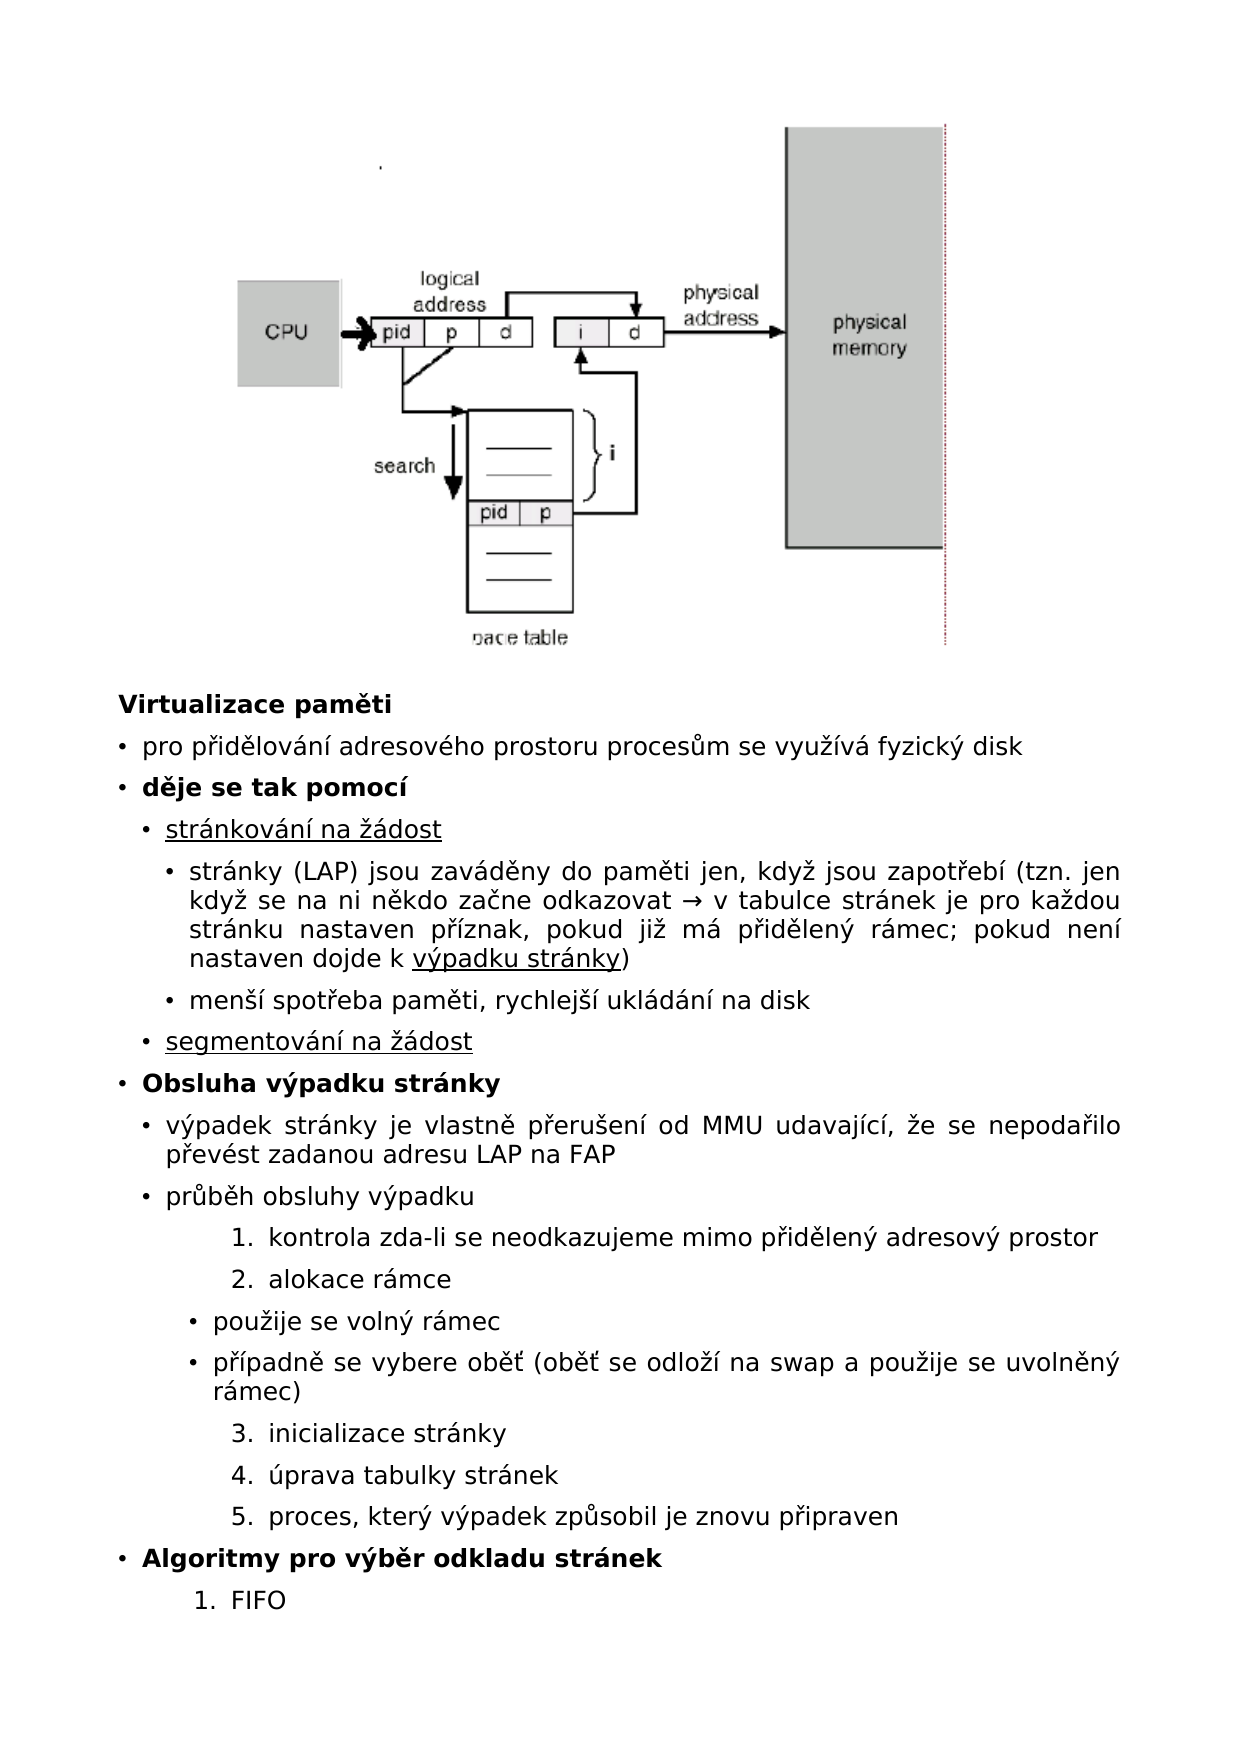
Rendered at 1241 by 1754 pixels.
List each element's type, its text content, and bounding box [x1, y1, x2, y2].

list Obsluha výpadku stránky [118, 1069, 1122, 1098]
list alokace rámce [231, 1265, 1122, 1294]
list výpadek stránky je vlastně přerušení od MMU udavající, že se nepodařilo převést zadanou adresu LAP na FAP [142, 1111, 1122, 1169]
list [193, 118, 230, 652]
list FIFO [193, 1586, 1122, 1615]
list pro přidělování adresového prostoru procesům se využívá fyzický disk [118, 732, 1122, 761]
list průběh obsluhy výpadku [142, 1182, 1122, 1211]
list Algoritmy pro výběr odkladu stránek [118, 1544, 1122, 1573]
list stránky (LAP) jsou zaváděny do paměti jen, když jsou zapotřebí (tzn. jen když se na ni někdo začne odkazovat → v tabulce stránek je pro každou stránku nastaven příznak, pokud již má přidělený rámec; pokud není nastaven dojde k výpadku stránky) [165, 857, 1122, 973]
list inicializace stránky [231, 1419, 1122, 1448]
list segmentování na žádost [142, 1027, 1122, 1057]
list úprava tabulky stránek [231, 1461, 1122, 1490]
subtitle Virtualizace paměti [118, 690, 1122, 719]
picture [230, 118, 951, 653]
list [951, 118, 1122, 652]
list použije se volný rámec [189, 1307, 1122, 1336]
list menší spotřeba paměti, rychlejší ukládání na disk [165, 986, 1122, 1015]
list kontrola zda-li se neodkazujeme mimo přidělený adresový prostor [231, 1223, 1122, 1252]
list stránkování na žádost [142, 815, 1122, 844]
list proces, který výpadek způsobil je znovu připraven [231, 1502, 1122, 1532]
list případně se vybere oběť (oběť se odloží na swap a použije se uvolněný rámec) [189, 1348, 1122, 1407]
list děje se tak pomocí [118, 773, 1122, 802]
